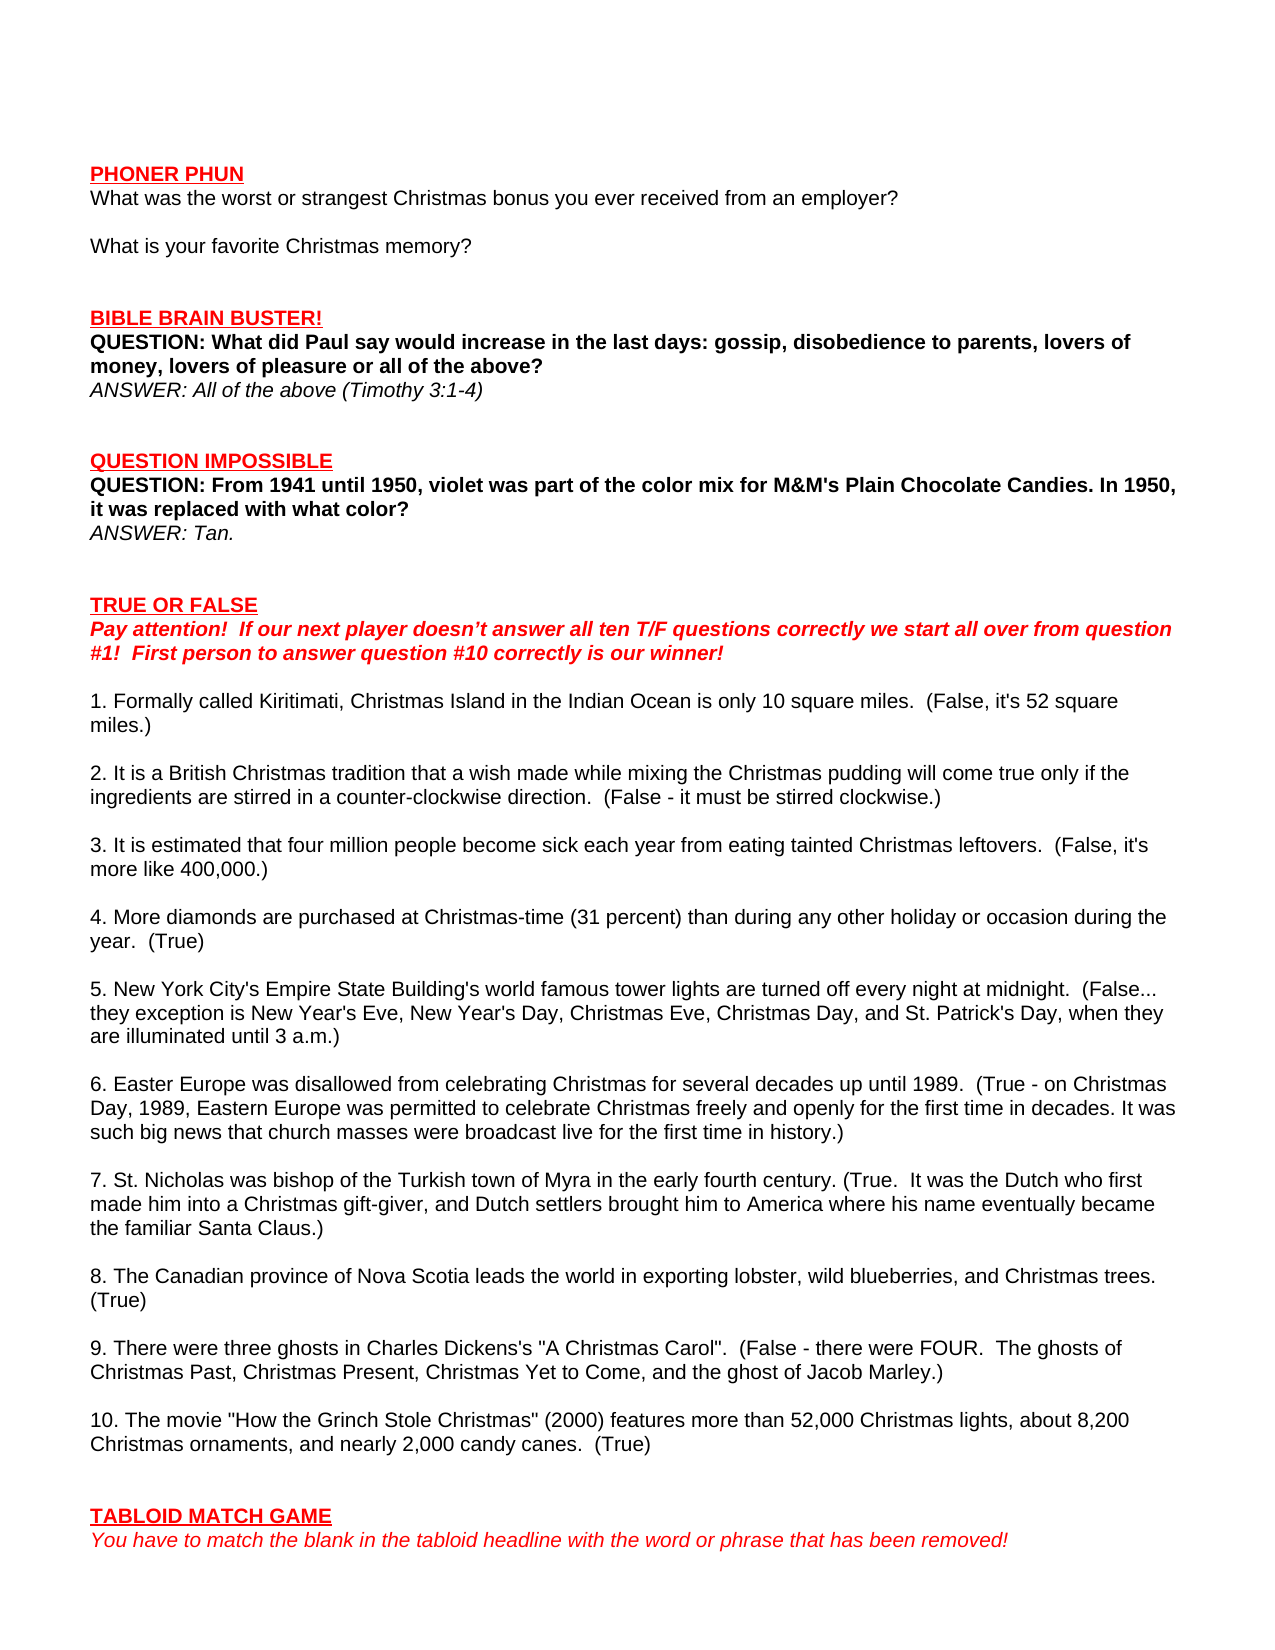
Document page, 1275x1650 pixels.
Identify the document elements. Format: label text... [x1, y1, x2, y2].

text 8. The Canadian province of Nova Scotia leads the world in exporting lobster, wild blueberries, and Christmas trees. (True) [90, 1264, 1185, 1312]
text Pay attention! If our next player doesn’t answer all ten T/F questions correctly we start all over from question #1! First person to answer question #10 correctly is our winner! [90, 617, 1185, 665]
text ANSWER: All of the above (Timothy 3:1-4) [90, 377, 1185, 401]
text 7. St. Nicholas was bishop of the Turkish town of Myra in the early fourth century. (True. It was the Dutch who first made him into a Christmas gift-giver, and Dutch settlers brought him to America where his name eventually became the familiar Santa Claus.) [90, 1168, 1185, 1240]
text 6. Easter Europe was disallowed from celebrating Christmas for several decades up until 1989. (True - on Christmas Day, 1989, Eastern Europe was permitted to celebrate Christmas freely and openly for the first time in decades. It was such big news that church masses were broadcast live for the first time in history.) [90, 1072, 1185, 1144]
text TABLOID MATCH GAME [90, 1503, 1185, 1527]
text 4. More diamonds are purchased at Christmas-time (31 percent) than during any other holiday or occasion during the year. (True) [90, 904, 1185, 952]
text What was the worst or strangest Christmas bonus you ever received from an employer? [90, 186, 1185, 210]
text You have to match the blank in the tabloid headline with the word or phrase that has been removed! [90, 1527, 1185, 1551]
text 2. It is a British Christmas tradition that a wish made while mixing the Christmas pudding will come true only if the ingredients are stirred in a counter-clockwise direction. (False - it must be stirred clockwise.) [90, 761, 1185, 809]
text What is your favorite Christmas memory? [90, 234, 1185, 258]
text 1. Formally called Kiritimati, Christmas Island in the Indian Ocean is only 10 square miles. (False, it's 52 square miles.) [90, 689, 1185, 737]
text 5. New York City's Empire State Building's world famous tower lights are turned off every night at midnight. (False... they exception is New Year's Eve, New Year's Day, Christmas Eve, Christmas Day, and St. Patrick's Day, when they are illuminated until 3 a.m.) [90, 976, 1185, 1048]
text QUESTION: What did Paul say would increase in the last days: gossip, disobedience to parents, lovers of money, lovers of pleasure or all of the above? [90, 329, 1185, 377]
text PHONER PHUN [90, 162, 1185, 186]
text QUESTION IMPOSSIBLE [90, 449, 1185, 473]
text 10. The movie "How the Grinch Stole Christmas" (2000) features more than 52,000 Christmas lights, about 8,200 Christmas ornaments, and nearly 2,000 candy canes. (True) [90, 1408, 1185, 1456]
text ANSWER: Tan. [90, 521, 1185, 545]
text QUESTION: From 1941 until 1950, violet was part of the color mix for M&M's Plain Chocolate Candies. In 1950, it was replaced with what color? [90, 473, 1185, 521]
text 3. It is estimated that four million people become sick each year from eating tainted Christmas leftovers. (False, it's more like 400,000.) [90, 833, 1185, 881]
text 9. There were three ghosts in Charles Dickens's "A Christmas Carol". (False - there were FOUR. The ghosts of Christmas Past, Christmas Present, Christmas Yet to Come, and the ghost of Jacob Marley.) [90, 1336, 1185, 1384]
text BIBLE BRAIN BUSTER! [90, 306, 1185, 329]
text TRUE OR FALSE [90, 593, 1185, 617]
